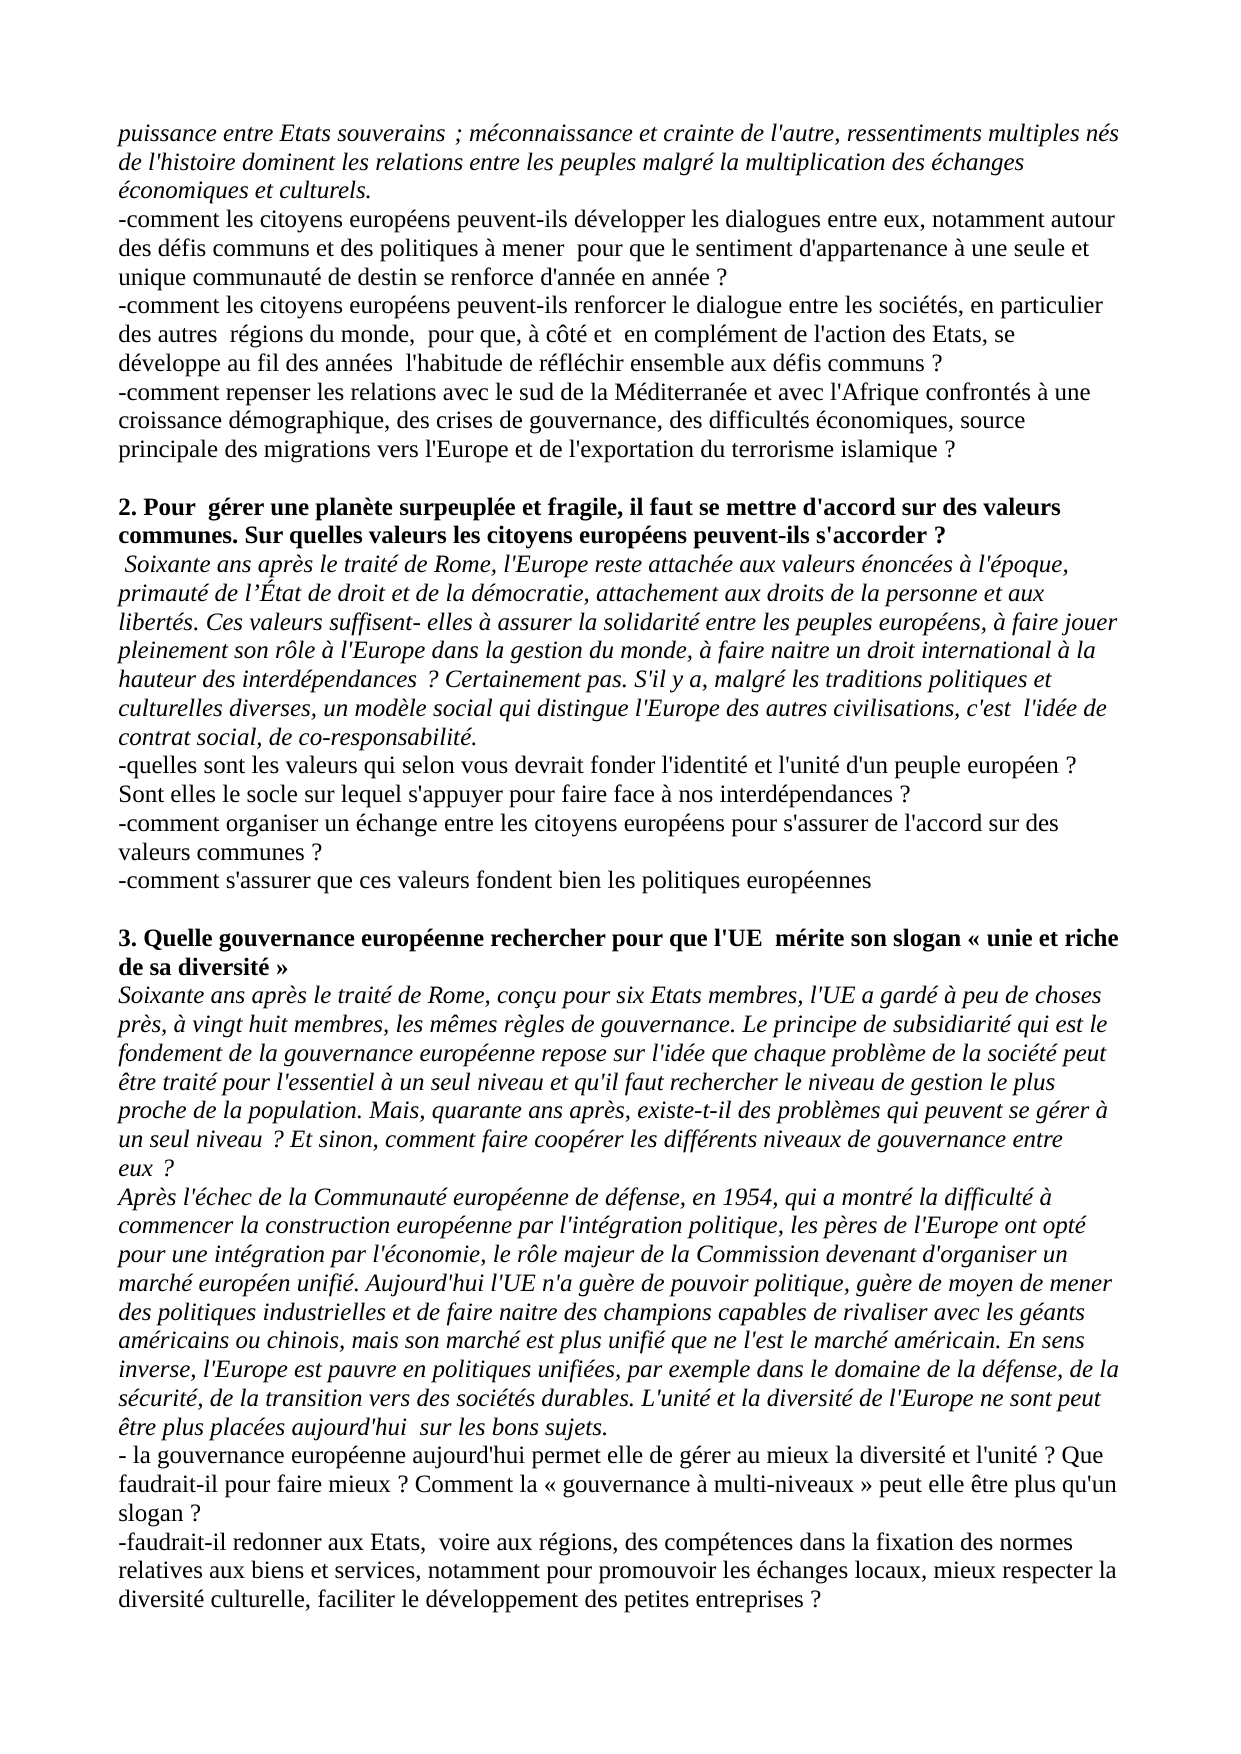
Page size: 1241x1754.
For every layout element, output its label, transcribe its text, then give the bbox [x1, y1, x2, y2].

text Soixante ans après le traité de Rome, conçu pour six Etats membres, l'UE a gardé à peu de choses près, à vingt huit membres, les mêmes règles de gouvernance. Le principe de subsidiarité qui est le fondement de la gouvernance européenne repose sur l'idée que chaque problème de la société peut être traité pour l'essentiel à un seul niveau et qu'il faut rechercher le niveau de gestion le plus proche de la population. Mais, quarante ans après, existe-t-il des problèmes qui peuvent se gérer à un seul niveau ? Et sinon, comment faire coopérer les différents niveaux de gouvernance entre eux ? [118, 981, 1122, 1182]
text -faudrait-il redonner aux Etats, voire aux régions, des compétences dans la fixation des normes relatives aux biens et services, notamment pour promouvoir les échanges locaux, mieux respecter la diversité culturelle, faciliter le développement des petites entreprises ? [118, 1527, 1122, 1613]
text -quelles sont les valeurs qui selon vous devrait fonder l'identité et l'unité d'un peuple européen ? Sont elles le socle sur lequel s'appuyer pour faire face à nos interdépendances ? [118, 751, 1122, 808]
text 3. Quelle gouvernance européenne rechercher pour que l'UE mérite son slogan « unie et riche de sa diversité » [118, 923, 1122, 981]
text -comment organiser un échange entre les citoyens européens pour s'assurer de l'accord sur des valeurs communes ? [118, 808, 1122, 866]
text puissance entre Etats souverains ; méconnaissance et crainte de l'autre, ressentiments multiples nés de l'histoire dominent les relations entre les peuples malgré la multiplication des échanges économiques et culturels. [118, 118, 1122, 204]
text -comment les citoyens européens peuvent-ils renforcer le dialogue entre les sociétés, en particulier des autres régions du monde, pour que, à côté et en complément de l'action des Etats, se développe au fil des années l'habitude de réfléchir ensemble aux défis communs ? [118, 291, 1122, 377]
text 2. Pour gérer une planète surpeuplée et fragile, il faut se mettre d'accord sur des valeurs communes. Sur quelles valeurs les citoyens européens peuvent-ils s'accorder ? [118, 492, 1122, 549]
text Soixante ans après le traité de Rome, l'Europe reste attachée aux valeurs énoncées à l'époque, primauté de l’État de droit et de la démocratie, attachement aux droits de la personne et aux libertés. Ces valeurs suffisent- elles à assurer la solidarité entre les peuples européens, à faire jouer pleinement son rôle à l'Europe dans la gestion du monde, à faire naitre un droit international à la hauteur des interdépendances ? Certainement pas. S'il y a, malgré les traditions politiques et culturelles diverses, un modèle social qui distingue l'Europe des autres civilisations, c'est l'idée de contrat social, de co-responsabilité. [118, 549, 1122, 751]
text - la gouvernance européenne aujourd'hui permet elle de gérer au mieux la diversité et l'unité ? Que faudrait-il pour faire mieux ? Comment la « gouvernance à multi-niveaux » peut elle être plus qu'un slogan ? [118, 1441, 1122, 1527]
text Après l'échec de la Communauté européenne de défense, en 1954, qui a montré la difficulté à commencer la construction européenne par l'intégration politique, les pères de l'Europe ont opté pour une intégration par l'économie, le rôle majeur de la Commission devenant d'organiser un marché européen unifié. Aujourd'hui l'UE n'a guère de pouvoir politique, guère de moyen de mener des politiques industrielles et de faire naitre des champions capables de rivaliser avec les géants américains ou chinois, mais son marché est plus unifié que ne l'est le marché américain. En sens inverse, l'Europe est pauvre en politiques unifiées, par exemple dans le domaine de la défense, de la sécurité, de la transition vers des sociétés durables. L'unité et la diversité de l'Europe ne sont peut être plus placées aujourd'hui sur les bons sujets. [118, 1182, 1122, 1441]
text -comment s'assurer que ces valeurs fondent bien les politiques européennes [118, 866, 1122, 894]
text -comment repenser les relations avec le sud de la Méditerranée et avec l'Afrique confrontés à une croissance démographique, des crises de gouvernance, des difficultés économiques, source principale des migrations vers l'Europe et de l'exportation du terrorisme islamique ? [118, 377, 1122, 463]
text -comment les citoyens européens peuvent-ils développer les dialogues entre eux, notamment autour des défis communs et des politiques à mener pour que le sentiment d'appartenance à une seule et unique communauté de destin se renforce d'année en année ? [118, 204, 1122, 291]
